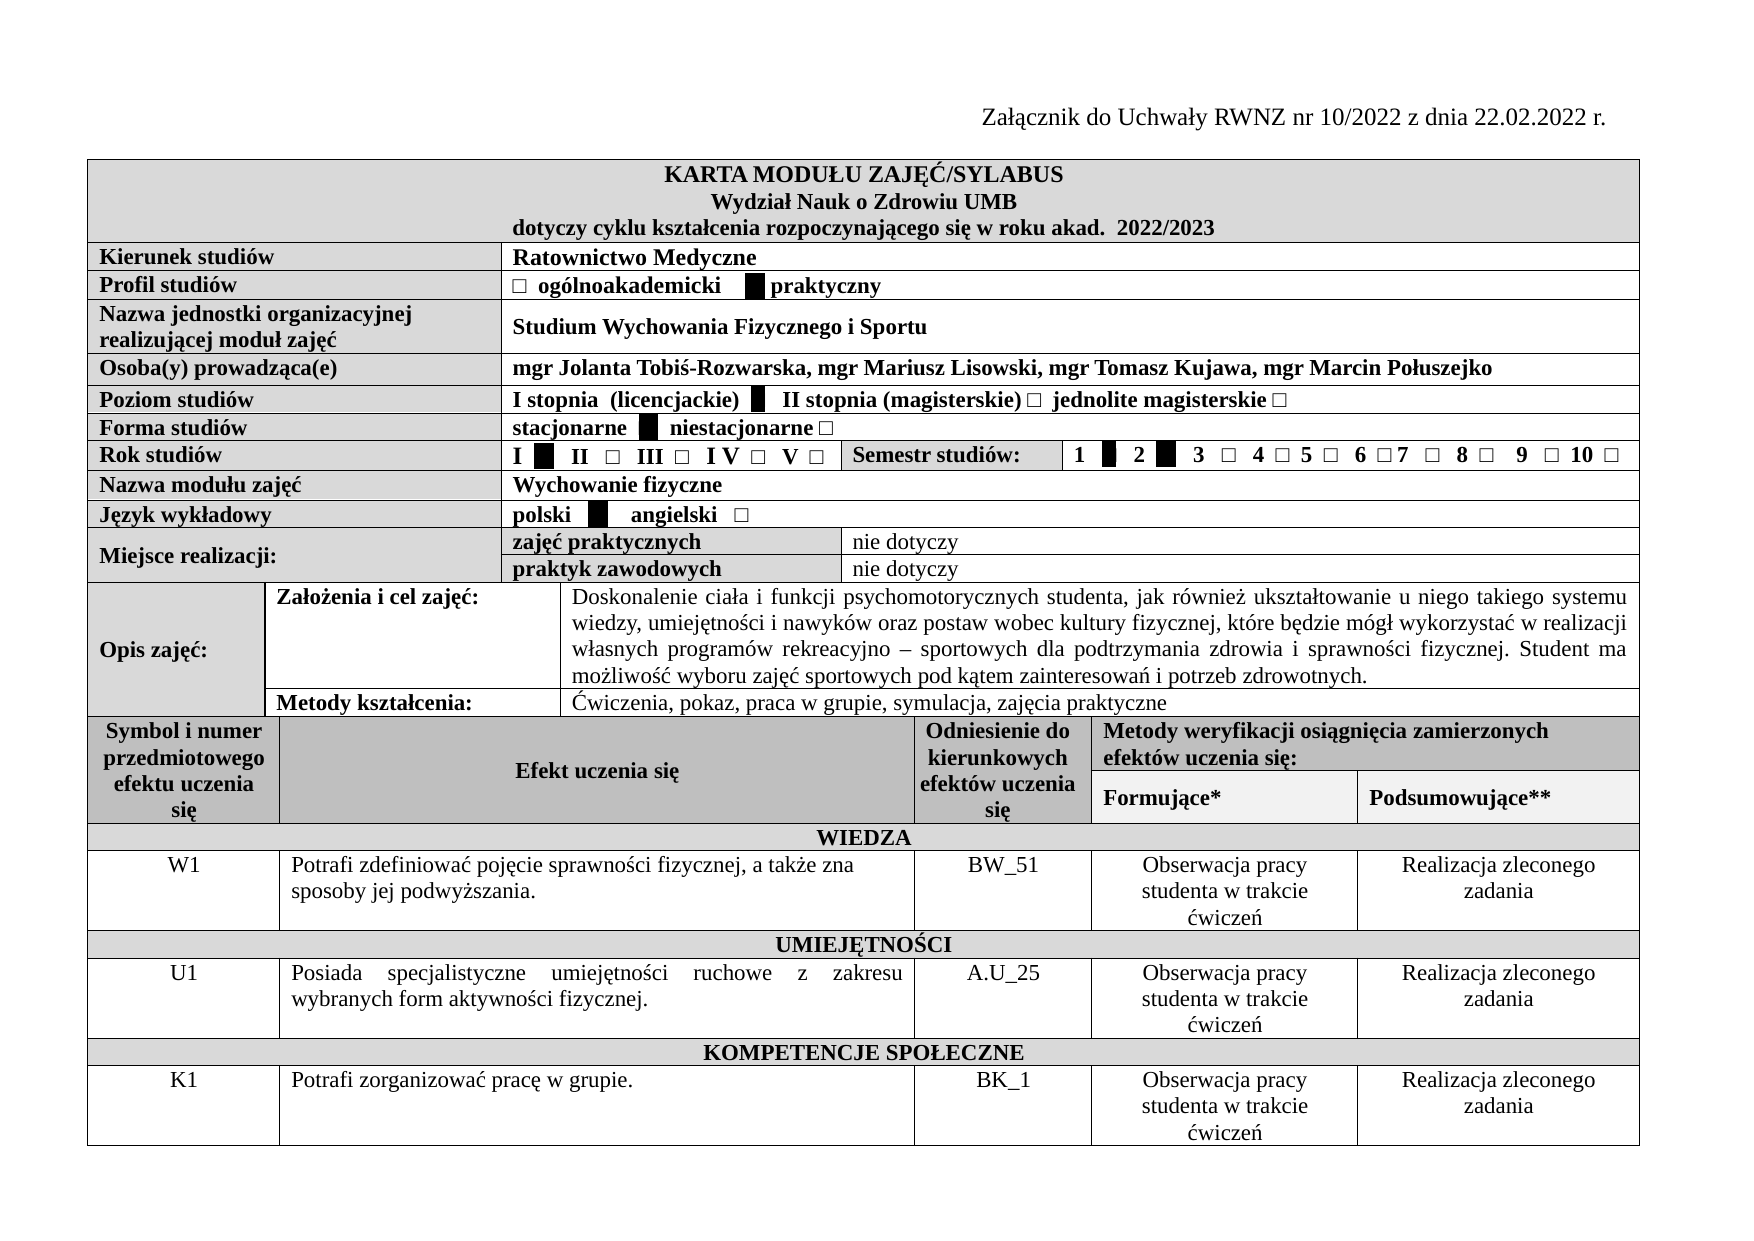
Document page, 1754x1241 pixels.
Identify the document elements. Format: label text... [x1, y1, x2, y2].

text Załącznik do Uchwały RWNZ nr 10/2022 z dnia 22.02.2022 r. [148, 102, 1606, 131]
table_cell Wychowanie fizyczne [502, 471, 1639, 499]
table_cell Nazwa jednostki organizacyjnej realizującej moduł zajęć [88, 300, 501, 353]
table_cell Obserwacja pracy studenta w trakcie ćwiczeń [1092, 1066, 1357, 1145]
table_cell K1 [88, 1066, 279, 1145]
table_cell 1 □ 2 □ 3 □ 4 □ 5 □ 6 □ 7 □ 8 □ 9 □ 10 □ [1063, 441, 1639, 470]
table_cell Ratownictwo Medyczne [502, 243, 1639, 270]
table_cell Metody kształcenia: [266, 689, 560, 716]
table_cell Semestr studiów: [842, 441, 1062, 470]
table_cell Studium Wychowania Fizycznego i Sportu [502, 300, 1639, 353]
table_cell Opis zajęć: [88, 583, 264, 716]
table_cell nie dotyczy [842, 528, 1639, 554]
table_cell Doskonalenie ciała i funkcji psychomotorycznych studenta, jak również ukształtowanie u niego takiego systemu wiedzy, umiejętności i nawyków oraz postaw wobec kultury fizycznej, które będzie mógł wykorzystać w realizacji własnych programów rekreacyjno – sportowych dla podtrzymania zdrowia i sprawności fizycznej. Student ma możliwość wyboru zajęć sportowych pod kątem zainteresowań i potrzeb zdrowotnych. [561, 583, 1639, 688]
table_cell Osoba(y) prowadząca(e) [88, 354, 501, 385]
table_cell Formujące* [1092, 771, 1357, 823]
table_cell praktyk zawodowych [502, 555, 841, 582]
table_cell BW_51 [915, 851, 1091, 930]
table_cell U1 [88, 959, 279, 1038]
table_cell Potrafi zdefiniować pojęcie sprawności fizycznej, a także zna sposoby jej podwyższania. [280, 851, 914, 930]
table_cell A.U_25 [915, 959, 1091, 1038]
table_cell Profil studiów [88, 271, 501, 299]
table_cell polski □ angielski □ [502, 501, 1639, 527]
table_cell Podsumowujące** [1358, 771, 1639, 823]
table_cell Ćwiczenia, pokaz, praca w grupie, symulacja, zajęcia praktyczne [561, 689, 1639, 716]
table_cell UMIEJĘTNOŚCI [88, 931, 1639, 958]
table_cell I □ II □ III □ I V □ V □ [502, 441, 841, 470]
table_cell Efekt uczenia się [280, 717, 914, 823]
table_cell Rok studiów [88, 441, 501, 470]
table_cell stacjonarne □ niestacjonarne □ [502, 414, 1639, 440]
table_cell Nazwa modułu zajęć [88, 471, 501, 499]
table_cell mgr Jolanta Tobiś-Rozwarska, mgr Mariusz Lisowski, mgr Tomasz Kujawa, mgr Marcin Połuszejko [502, 354, 1639, 385]
table_cell KOMPETENCJE SPOŁECZNE [88, 1039, 1639, 1065]
table_cell Symbol i numer przedmiotowego efektu uczenia się [88, 717, 279, 823]
table_cell Realizacja zleconego zadania [1358, 959, 1639, 1038]
table_cell Założenia i cel zajęć: [266, 583, 560, 688]
table_cell BK_1 [915, 1066, 1091, 1145]
table_cell Metody weryfikacji osiągnięcia zamierzonych efektów uczenia się: [1092, 717, 1639, 770]
table_cell W1 [88, 851, 279, 930]
table_cell Realizacja zleconego zadania [1358, 851, 1639, 930]
table_cell Język wykładowy [88, 501, 501, 527]
table_cell Poziom studiów [88, 386, 501, 412]
table_cell WIEDZA [88, 824, 1639, 850]
table_cell Kierunek studiów [88, 243, 501, 270]
table_cell Potrafi zorganizować pracę w grupie. [280, 1066, 914, 1145]
table_cell zajęć praktycznych [502, 528, 841, 554]
table_cell Miejsce realizacji: [88, 528, 501, 582]
table_cell □ ogólnoakademicki □ praktyczny [502, 271, 1639, 299]
table_cell nie dotyczy [842, 555, 1639, 582]
table_cell Posiada specjalistyczne umiejętności ruchowe z zakresu wybranych form aktywności fizycznej. [280, 959, 914, 1038]
table_cell I stopnia (licencjackie) □ II stopnia (magisterskie) □ jednolite magisterskie □ [502, 386, 1639, 412]
table_cell Odniesienie do kierunkowych efektów uczenia się [915, 717, 1091, 823]
table_cell Obserwacja pracy studenta w trakcie ćwiczeń [1092, 959, 1357, 1038]
table_cell Obserwacja pracy studenta w trakcie ćwiczeń [1092, 851, 1357, 930]
table_cell Forma studiów [88, 414, 501, 440]
table_cell Realizacja zleconego zadania [1358, 1066, 1639, 1145]
table_header KARTA MODUŁU ZAJĘĆ/SYLABUS Wydział Nauk o Zdrowiu UMB dotyczy cyklu kształcenia rozpoczynającego się w roku akad. 2022/2023 [88, 160, 1639, 242]
